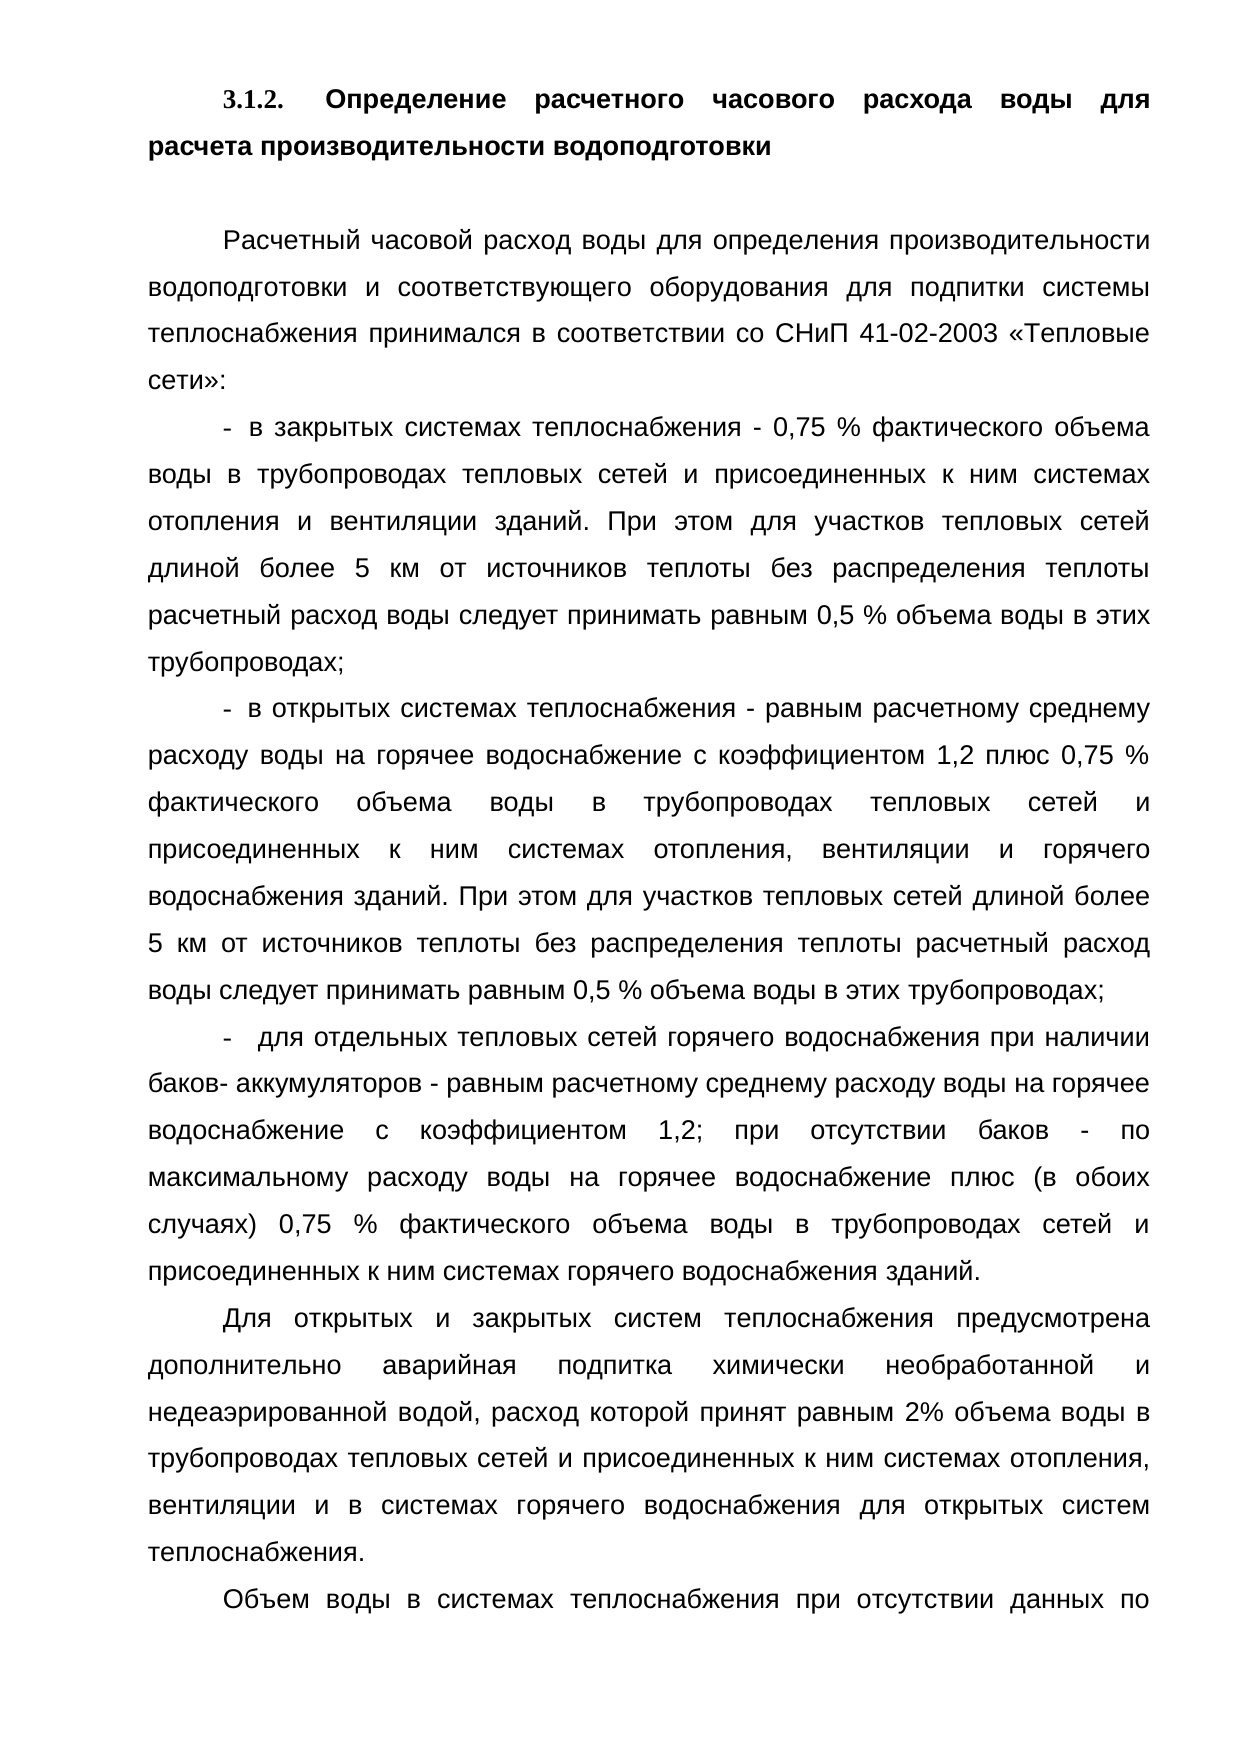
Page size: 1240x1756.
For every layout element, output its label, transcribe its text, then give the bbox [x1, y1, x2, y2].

list в закрытых системах теплоснабжения - 0,75 % фактического объема воды в трубопроводах тепловых сетей и присоединенных к ним системах отопления и вентиляции зданий. При этом для участков тепловых сетей длиной более 5 км от источников теплоты без распределения теплоты расчетный расход воды следует принимать равным 0,5 % объема воды в этих трубопроводах; [148, 411, 1151, 677]
list Определение расчетного часового расхода воды для расчета производительности водоподготовки [148, 83, 1151, 161]
list для отдельных тепловых сетей горячего водоснабжения при наличии баков- аккумуляторов - равным расчетному среднему расходу воды на горячее водоснабжение с коэффициентом 1,2; при отсутствии баков - по максимальному расходу воды на горячее водоснабжение плюс (в обоих случаях) 0,75 % фактического объема воды в трубопроводах сетей и присоединенных к ним системах горячего водоснабжения зданий. [148, 1021, 1151, 1286]
text Объем воды в системах теплоснабжения при отсутствии данных по [148, 1583, 1151, 1614]
list в открытых системах теплоснабжения - равным расчетному среднему расходу воды на горячее водоснабжение с коэффициентом 1,2 плюс 0,75 % фактического объема воды в трубопроводах тепловых сетей и присоединенных к ним системах отопления, вентиляции и горячего водоснабжения зданий. При этом для участков тепловых сетей длиной более 5 км от источников теплоты без распределения теплоты расчетный расход воды следует принимать равным 0,5 % объема воды в этих трубопроводах; [148, 692, 1151, 1005]
text Для открытых и закрытых систем теплоснабжения предусмотрена дополнительно аварийная подпитка химически необработанной и недеаэрированной водой, расход которой принят равным 2% объема воды в трубопроводах тепловых сетей и присоединенных к ним системах отопления, вентиляции и в системах горячего водоснабжения для открытых систем теплоснабжения. [148, 1302, 1151, 1567]
text Расчетный часовой расход воды для определения производительности водоподготовки и соответствующего оборудования для подпитки системы теплоснабжения принимался в соответствии со СНиП 41-02-2003 «Тепловые сети»: [148, 224, 1151, 396]
